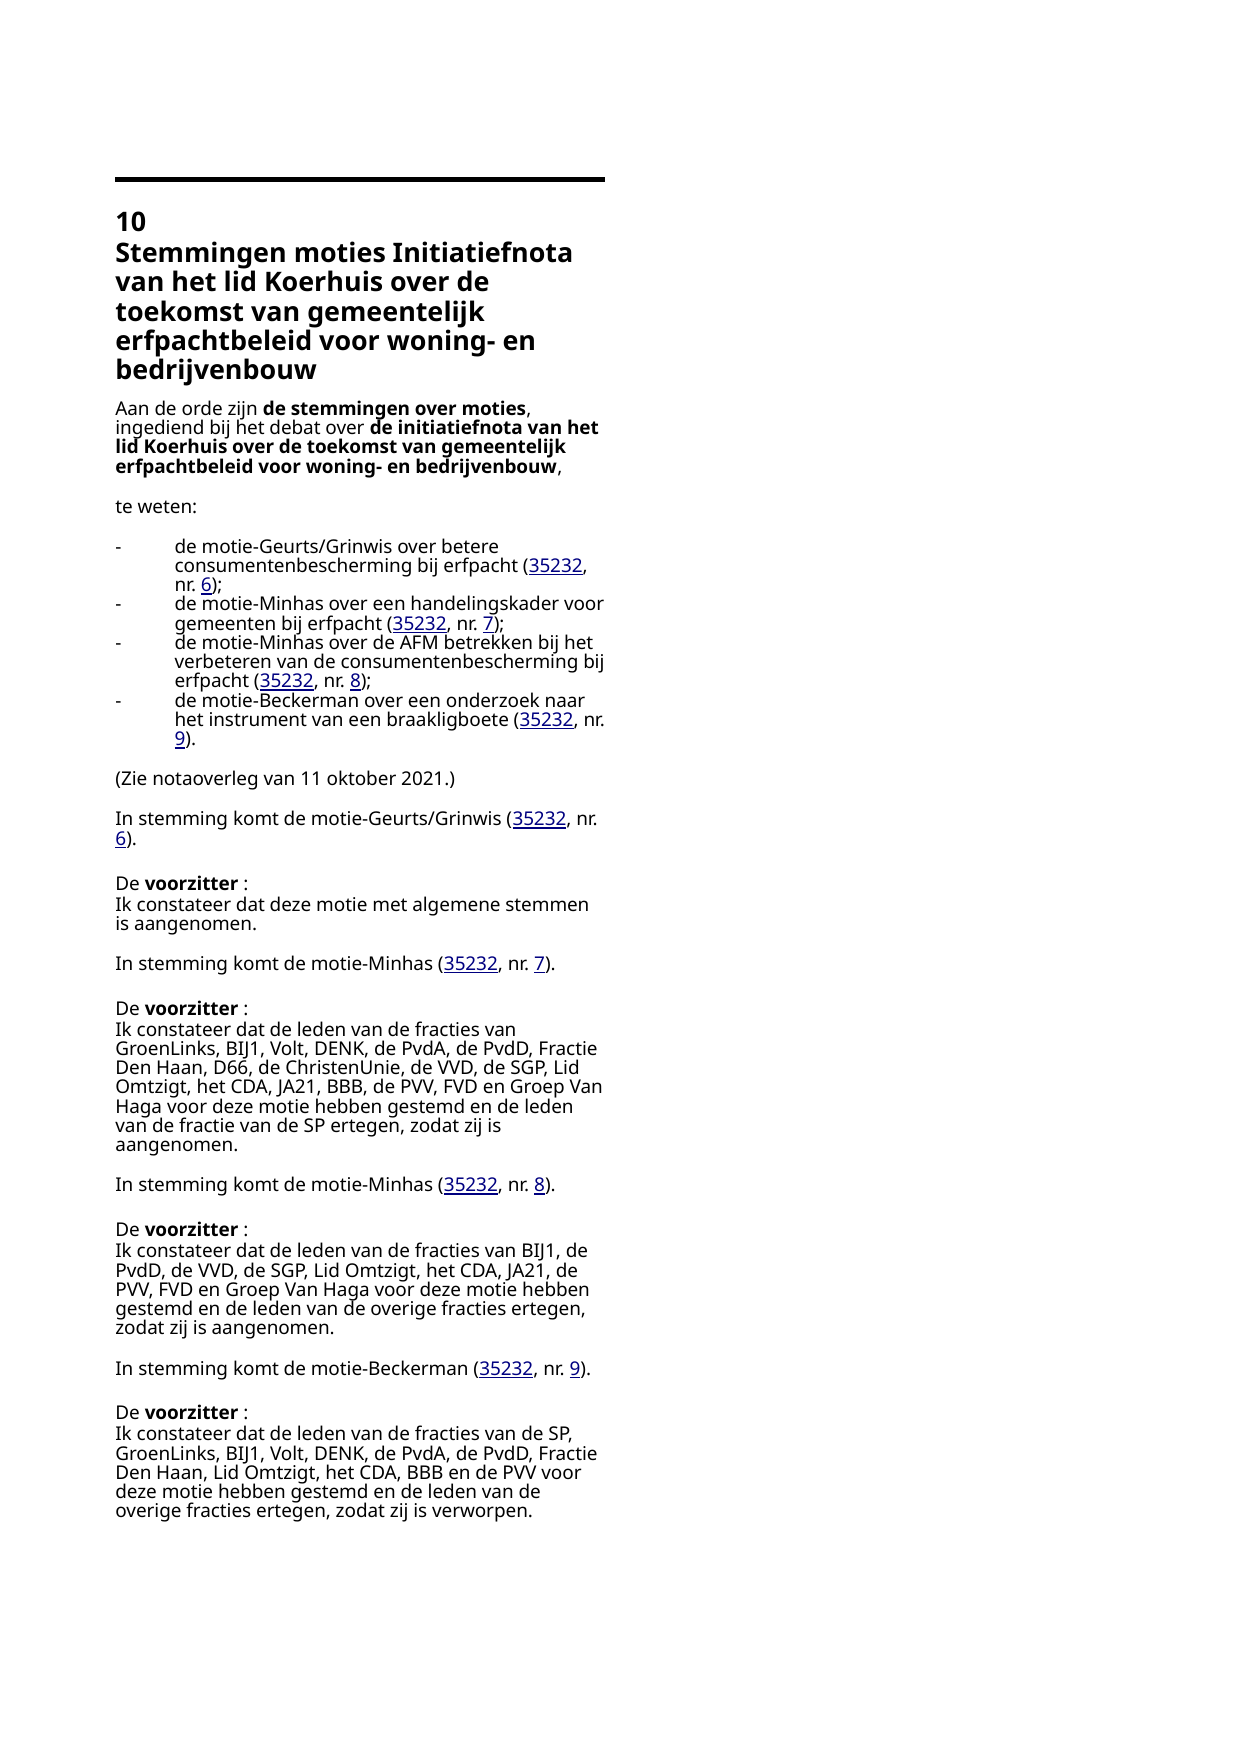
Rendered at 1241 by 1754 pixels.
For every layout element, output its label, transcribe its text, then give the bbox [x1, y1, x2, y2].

text (Zie notaoverleg van 11 oktober 2021.) [115, 770, 605, 789]
text Ik constateer dat de leden van de fracties van GroenLinks, BIJ1, Volt, DENK, de PvdA, de PvdD, Fractie Den Haan, D66, de ChristenUnie, de VVD, de SGP, Lid Omtzigt, het CDA, JA21, BBB, de PVV, FVD en Groep Van Haga voor deze motie hebben gestemd en de leden van de fractie van de SP ertegen, zodat zij is aangenomen. [115, 1021, 605, 1156]
text In stemming komt de motie-Geurts/Grinwis (35232, nr. 6). [115, 810, 605, 849]
text In stemming komt de motie-Beckerman (35232, nr. 9). [115, 1359, 605, 1379]
list de motie-Minhas over de AFM betrekken bij het verbeteren van de consumentenbescherming bij erfpacht (35232, nr. 8); [115, 634, 605, 692]
text De voorzitter : [115, 1217, 605, 1242]
text De voorzitter : [115, 1399, 605, 1425]
list de motie-Minhas over een handelingskader voor gemeenten bij erfpacht (35232, nr. 7); [115, 595, 605, 634]
text 10 [115, 203, 605, 239]
text te weten: [115, 498, 605, 517]
text Stemmingen moties Initiatiefnota van het lid Koerhuis over de toekomst van gemeentelijk erfpachtbeleid voor woning- en bedrijvenbouw [115, 239, 605, 400]
text Aan de orde zijn de stemmingen over moties, ingediend bij het debat over de initiatiefnota van het lid Koerhuis over de toekomst van gemeentelijk erfpachtbeleid voor woning- en bedrijvenbouw, [115, 400, 605, 477]
text Ik constateer dat de leden van de fracties van de SP, GroenLinks, BIJ1, Volt, DENK, de PvdA, de PvdD, Fractie Den Haan, Lid Omtzigt, het CDA, BBB en de PVV voor deze motie hebben gestemd en de leden van de overige fracties ertegen, zodat zij is verworpen. [115, 1425, 605, 1522]
text In stemming komt de motie-Minhas (35232, nr. 8). [115, 1176, 605, 1196]
text Ik constateer dat deze motie met algemene stemmen is aangenomen. [115, 896, 605, 934]
list de motie-Beckerman over een onderzoek naar het instrument van een braakligboete (35232, nr. 9). [115, 692, 605, 749]
text In stemming komt de motie-Minhas (35232, nr. 7). [115, 955, 605, 974]
list de motie-Geurts/Grinwis over betere consumentenbescherming bij erfpacht (35232, nr. 6); [115, 538, 605, 595]
text De voorzitter : [115, 995, 605, 1021]
text Ik constateer dat de leden van de fracties van BIJ1, de PvdD, de VVD, de SGP, Lid Omtzigt, het CDA, JA21, de PVV, FVD en Groep Van Haga voor deze motie hebben gestemd en de leden van de overige fracties ertegen, zodat zij is aangenomen. [115, 1242, 605, 1339]
text De voorzitter : [115, 870, 605, 896]
